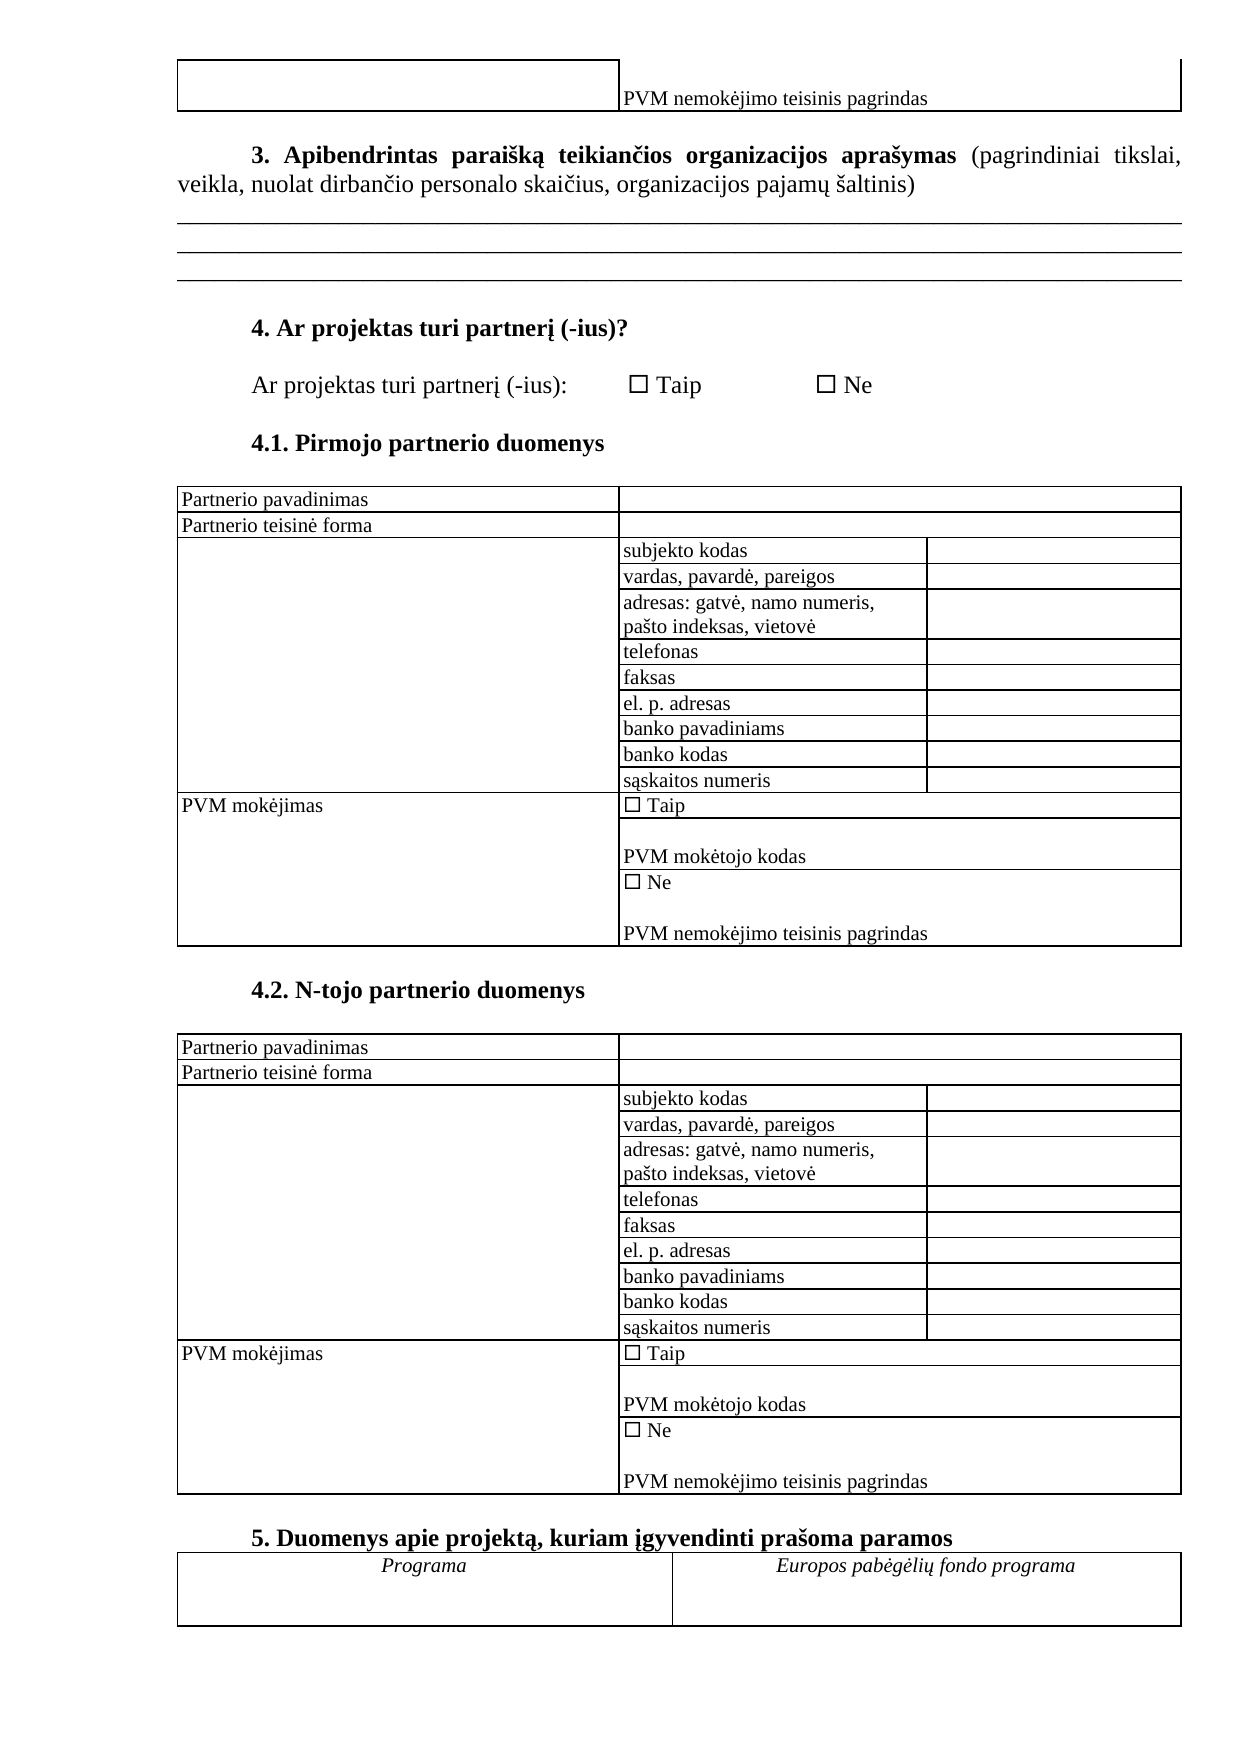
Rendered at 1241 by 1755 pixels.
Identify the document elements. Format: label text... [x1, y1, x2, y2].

text 4.1. Pirmojo partnerio duomenys [177, 428, 1181, 457]
table_cell [928, 590, 1180, 638]
table_header Europos pabėgėlių fondo programa [673, 1553, 1180, 1625]
table_cell PVM nemokėjimo teisinis pagrindas [620, 920, 1180, 945]
table_cell PVM mokėtojo kodas [620, 1390, 1180, 1416]
table_cell [178, 538, 618, 792]
table_cell [928, 1137, 1180, 1185]
text 5. Duomenys apie projektą, kuriam įgyvendinti prašoma paramos [177, 1523, 1181, 1552]
text 3. Apibendrintas paraišką teikiančios organizacijos aprašymas (pagrindiniai tikslai, veikla, nuolat dirbančio personalo skaičius, organizacijos pajamų šaltinis) [177, 141, 1181, 198]
table_cell [178, 1086, 618, 1339]
text Ar projektas turi partnerį (-ius): £ Taip £ Ne [177, 371, 1181, 399]
table_cell PVM nemokėjimo teisinis pagrindas [620, 85, 1180, 110]
table_cell PVM mokėtojo kodas [620, 843, 1180, 868]
text 4.2. N-tojo partnerio duomenys [177, 976, 1181, 1004]
table_cell [620, 894, 1180, 920]
table_cell [620, 59, 1180, 85]
table_cell PVM nemokėjimo teisinis pagrindas [620, 1467, 1180, 1493]
table_cell [178, 61, 618, 110]
text 4. Ar projektas turi partnerį (-ius)? [177, 313, 1181, 342]
table_cell PVM mokėjimas [178, 793, 618, 945]
table_header Programa [178, 1553, 672, 1625]
table_cell PVM mokėjimas [178, 1341, 618, 1493]
table_cell [620, 1442, 1180, 1467]
